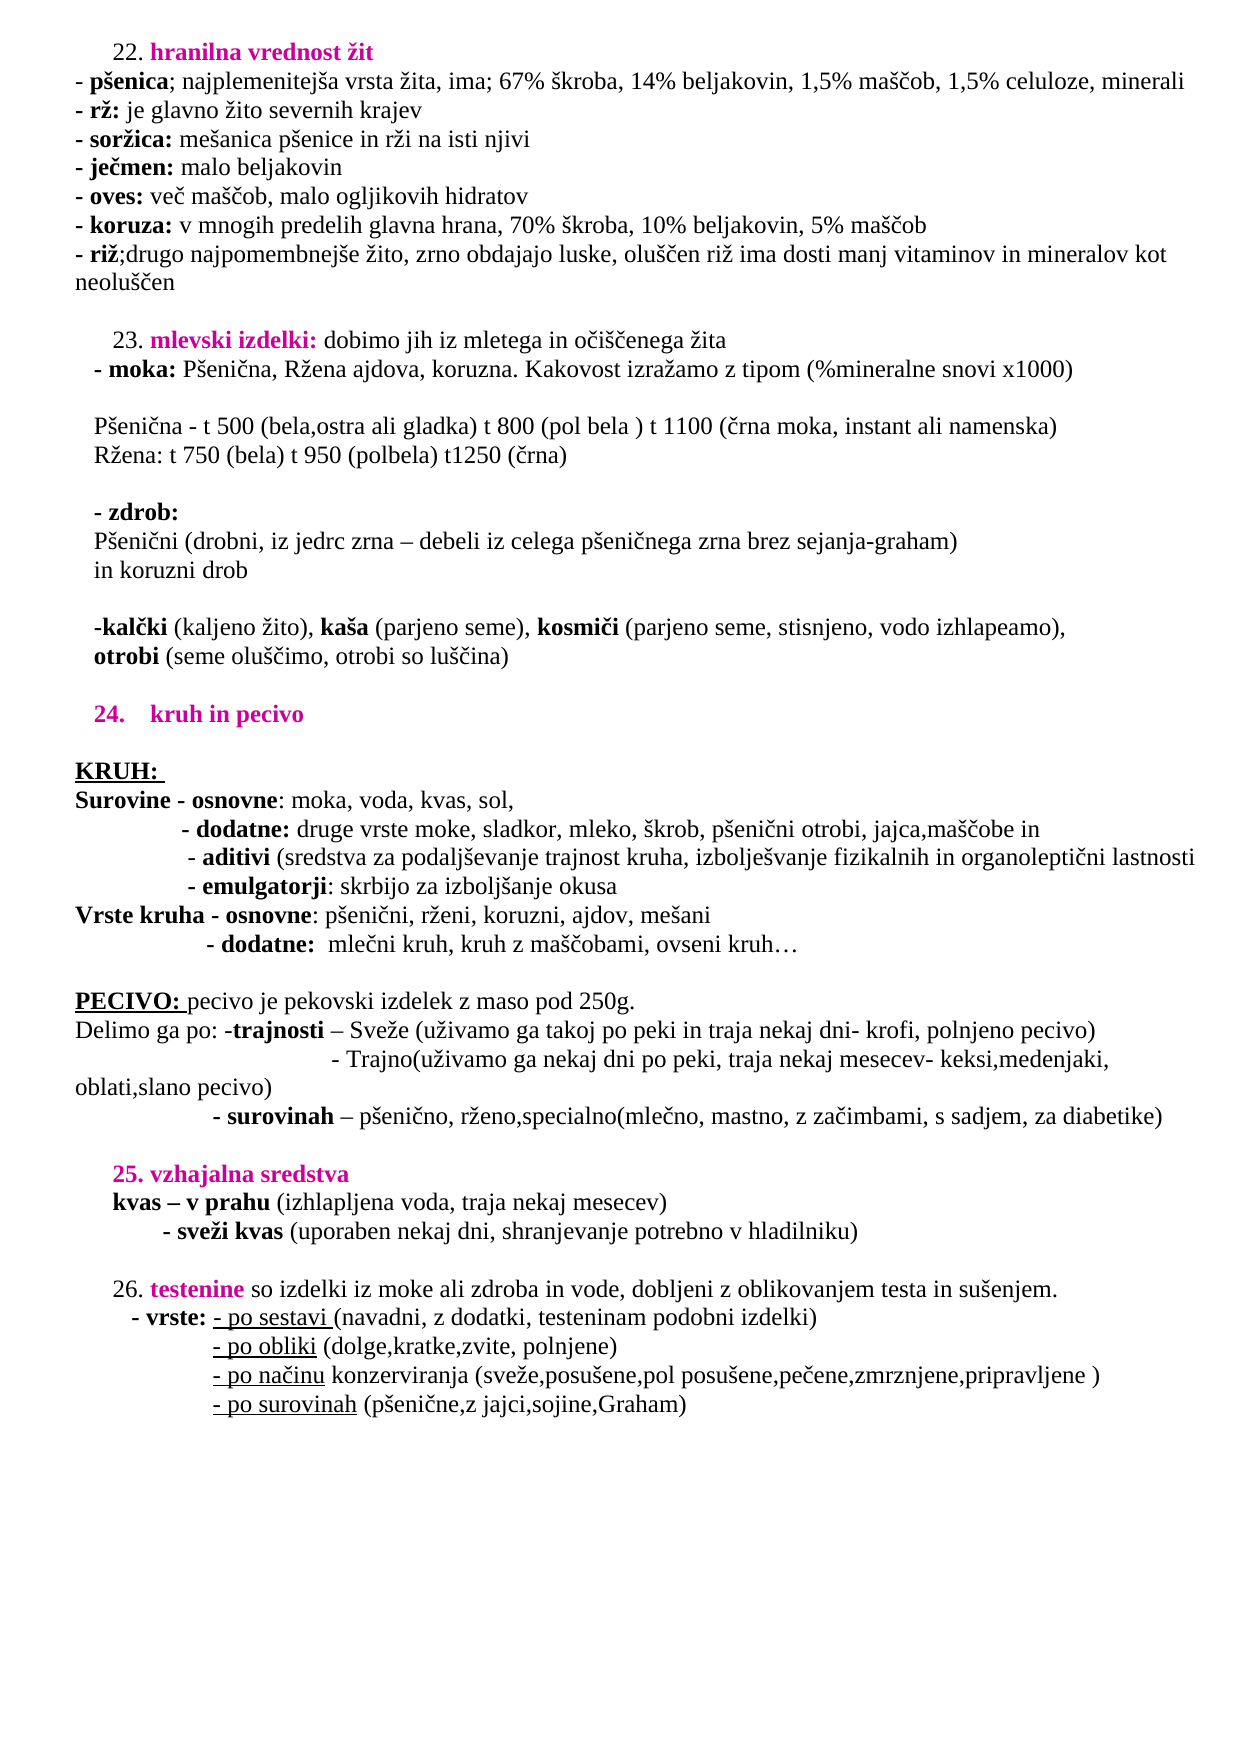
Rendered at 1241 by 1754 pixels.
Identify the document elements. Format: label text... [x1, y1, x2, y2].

text - oves: več maščob, malo ogljikovih hidratov [75, 181, 1200, 210]
text in koruzni drob [94, 555, 1200, 584]
text - pšenica; najplemenitejša vrsta žita, ima; 67% škroba, 14% beljakovin, 1,5% maščob, 1,5% celuloze, minerali [75, 66, 1200, 95]
list mlevski izdelki: dobimo jih iz mletega in očiščenega žita [94, 325, 1200, 354]
text Pšenična - t 500 (bela,ostra ali gladka) t 800 (pol bela ) t 1100 (črna moka, instant ali namenska) [94, 411, 1200, 440]
text KRUH: [75, 756, 1200, 785]
text -kalčki (kaljeno žito), kaša (parjeno seme), kosmiči (parjeno seme, stisnjeno, vodo izhlapeamo), otrobi (seme oluščimo, otrobi so luščina) [94, 612, 1200, 670]
list testenine so izdelki iz moke ali zdroba in vode, dobljeni z oblikovanjem testa in sušenjem. [94, 1274, 1200, 1302]
text - rž: je glavno žito severnih krajev [75, 95, 1200, 124]
text - soržica: mešanica pšenice in rži na isti njivi [75, 124, 1200, 152]
text - dodatne: mlečni kruh, kruh z maščobami, ovseni kruh… [75, 929, 1200, 957]
list kruh in pecivo [94, 699, 1200, 727]
text - Trajno(uživamo ga nekaj dni po peki, traja nekaj mesecev- keksi,medenjaki, oblati,slano pecivo) [75, 1044, 1219, 1101]
text - vrste: - po sestavi (navadni, z dodatki, testeninam podobni izdelki) [75, 1302, 1200, 1331]
text Vrste kruha - osnovne: pšenični, rženi, koruzni, ajdov, mešani [75, 900, 1200, 929]
text - dodatne: druge vrste moke, sladkor, mleko, škrob, pšenični otrobi, jajca,maščobe in [75, 814, 1200, 842]
text - surovinah – pšenično, rženo,specialno(mlečno, mastno, z začimbami, s sadjem, za diabetike) [75, 1101, 1200, 1130]
text Delimo ga po: -trajnosti – Sveže (uživamo ga takoj po peki in traja nekaj dni- krofi, polnjeno pecivo) [75, 1015, 1200, 1044]
text - po obliki (dolge,kratke,zvite, polnjene) [75, 1331, 1200, 1360]
list hranilna vrednost žit [94, 37, 1200, 66]
text Pšenični (drobni, iz jedrc zrna – debeli iz celega pšeničnega zrna brez sejanja-graham) [94, 526, 1200, 555]
text - po surovinah (pšenične,z jajci,sojine,Graham) [75, 1389, 1200, 1417]
text - sveži kvas (uporaben nekaj dni, shranjevanje potrebno v hladilniku) [94, 1216, 1200, 1245]
text - aditivi (sredstva za podaljševanje trajnost kruha, izbolješvanje fizikalnih in organoleptični lastnosti - emulgatorji: skrbijo za izboljšanje okusa [187, 842, 1200, 900]
text Ržena: t 750 (bela) t 950 (polbela) t1250 (črna) [94, 440, 1200, 469]
text - koruza: v mnogih predelih glavna hrana, 70% škroba, 10% beljakovin, 5% maščob [75, 210, 1200, 239]
text PECIVO: pecivo je pekovski izdelek z maso pod 250g. [75, 986, 1200, 1015]
text Surovine - osnovne: moka, voda, kvas, sol, [75, 785, 1200, 814]
text - moka: Pšenična, Ržena ajdova, koruzna. Kakovost izražamo z tipom (%mineralne snovi x1000) [94, 354, 1200, 382]
text - ječmen: malo beljakovin [75, 152, 1200, 181]
text - zdrob: [94, 497, 1200, 526]
text - riž;drugo najpomembnejše žito, zrno obdajajo luske, oluščen riž ima dosti manj vitaminov in mineralov kot neoluščen [75, 239, 1200, 296]
text kvas – v prahu (izhlapljena voda, traja nekaj mesecev) [94, 1187, 1200, 1216]
text - po načinu konzerviranja (sveže,posušene,pol posušene,pečene,zmrznjene,pripravljene ) [75, 1360, 1200, 1389]
list vzhajalna sredstva [94, 1159, 1200, 1187]
